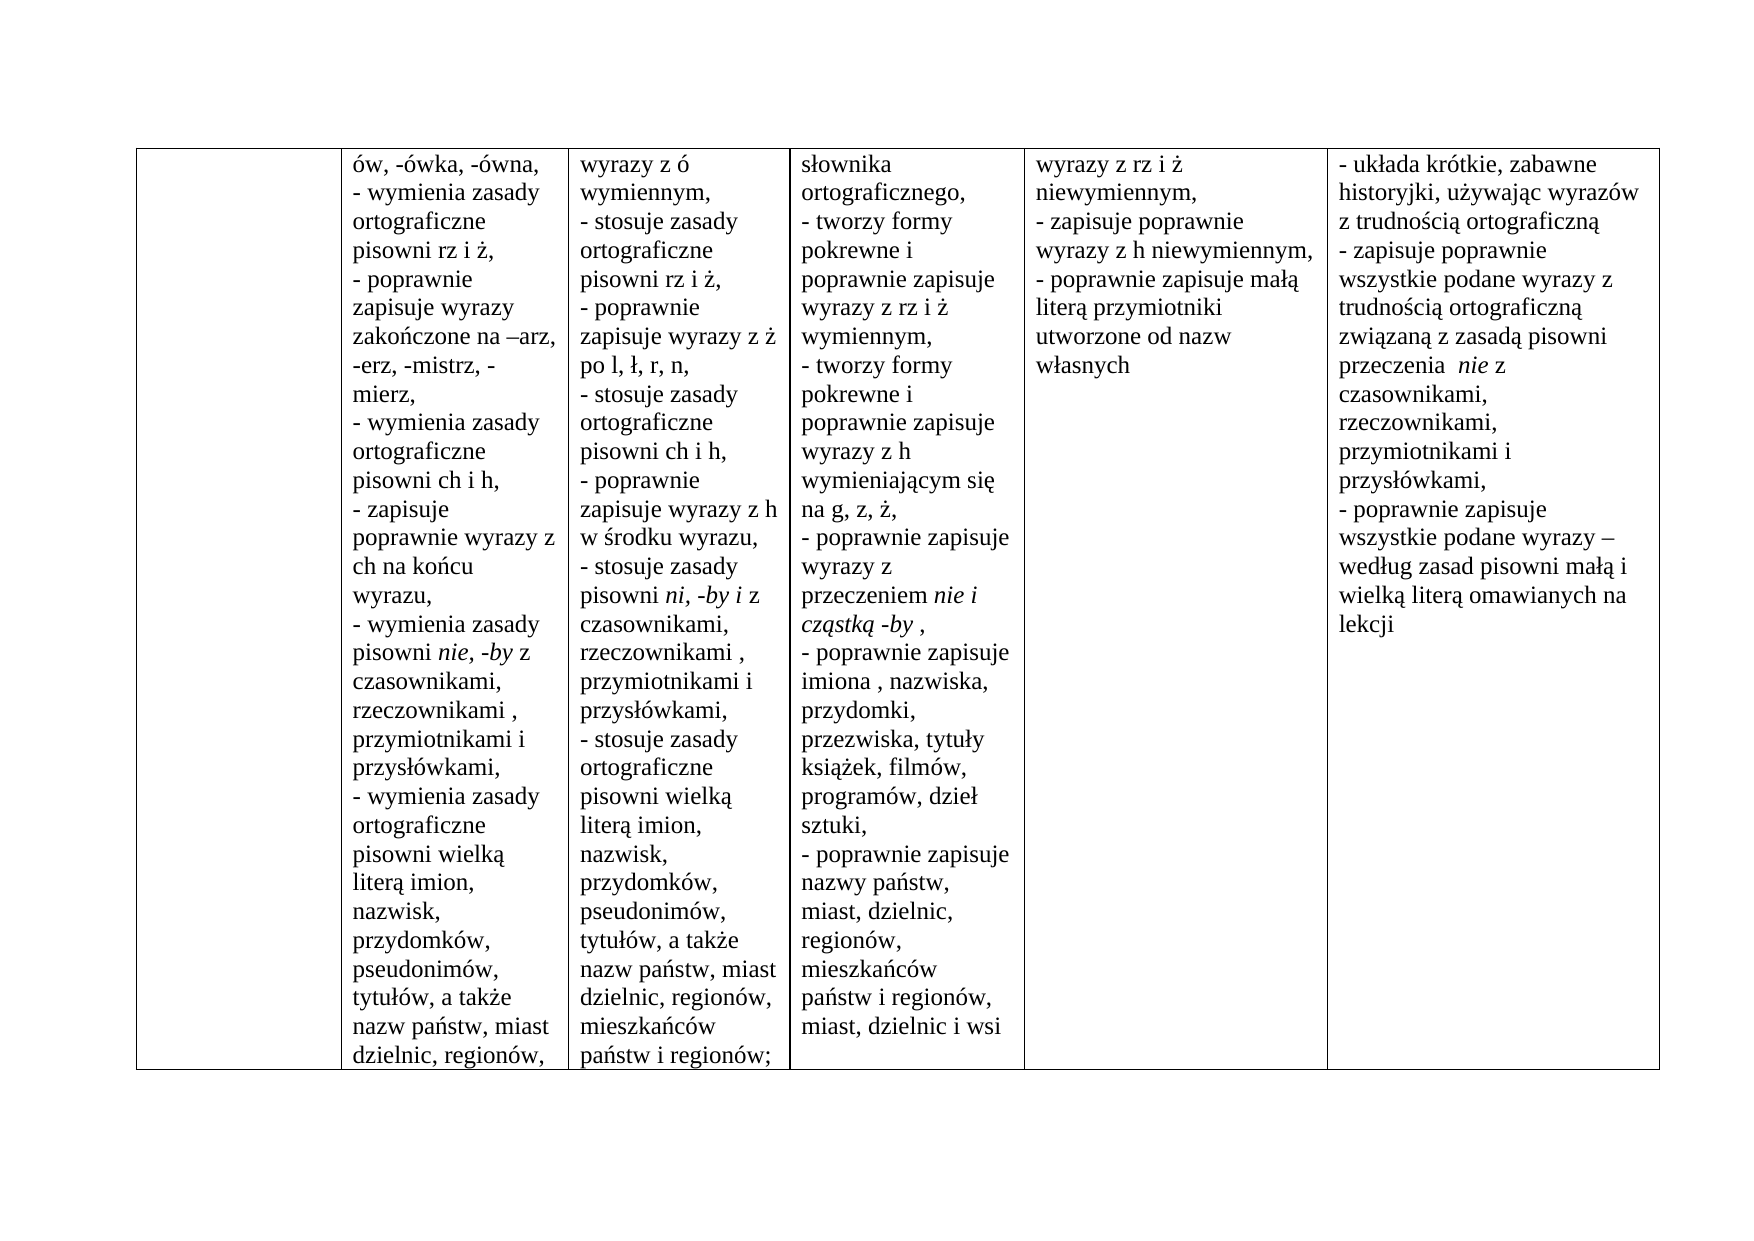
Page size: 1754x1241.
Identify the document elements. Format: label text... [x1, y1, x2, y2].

table_cell wyrazy z ó wymiennym, - stosuje zasady ortograficzne pisowni rz i ż, - poprawnie zapisuje wyrazy z ż po l, ł, r, n, - stosuje zasady ortograficzne pisowni ch i h, - poprawnie zapisuje wyrazy z h w środku wyrazu, - stosuje zasady pisowni ni, -by i z czasownikami, rzeczownikami , przymiotnikami i przysłówkami, - stosuje zasady ortograficzne pisowni wielką literą imion, nazwisk, przydomków, pseudonimów, tytułów, a także nazw państw, miast dzielnic, regionów, mieszkańców państw i regionów; [569, 149, 789, 1069]
table_cell [137, 149, 341, 1069]
table_cell słownika ortograficznego, - tworzy formy pokrewne i poprawnie zapisuje wyrazy z rz i ż wymiennym, - tworzy formy pokrewne i poprawnie zapisuje wyrazy z h wymieniającym się na g, z, ż, - poprawnie zapisuje wyrazy z przeczeniem nie i cząstką -by , - poprawnie zapisuje imiona , nazwiska, przydomki, przezwiska, tytuły książek, filmów, programów, dzieł sztuki, - poprawnie zapisuje nazwy państw, miast, dzielnic, regionów, mieszkańców państw i regionów, miast, dzielnic i wsi [791, 149, 1024, 1069]
table_cell - układa krótkie, zabawne historyjki, używając wyrazów z trudnością ortograficzną - zapisuje poprawnie wszystkie podane wyrazy z trudnością ortograficzną związaną z zasadą pisowni przeczenia nie z czasownikami, rzeczownikami, przymiotnikami i przysłówkami, - poprawnie zapisuje wszystkie podane wyrazy – według zasad pisowni małą i wielką literą omawianych na lekcji [1328, 149, 1659, 1069]
table_cell wyrazy z rz i ż niewymiennym, - zapisuje poprawnie wyrazy z h niewymiennym, - poprawnie zapisuje małą literą przymiotniki utworzone od nazw własnych [1025, 149, 1327, 1069]
table_cell ów, -ówka, -ówna, - wymienia zasady ortograficzne pisowni rz i ż, - poprawnie zapisuje wyrazy zakończone na –arz, -erz, -mistrz, -mierz, - wymienia zasady ortograficzne pisowni ch i h, - zapisuje poprawnie wyrazy z ch na końcu wyrazu, - wymienia zasady pisowni nie, -by z czasownikami, rzeczownikami , przymiotnikami i przysłówkami, - wymienia zasady ortograficzne pisowni wielką literą imion, nazwisk, przydomków, pseudonimów, tytułów, a także nazw państw, miast dzielnic, regionów, [342, 149, 568, 1069]
